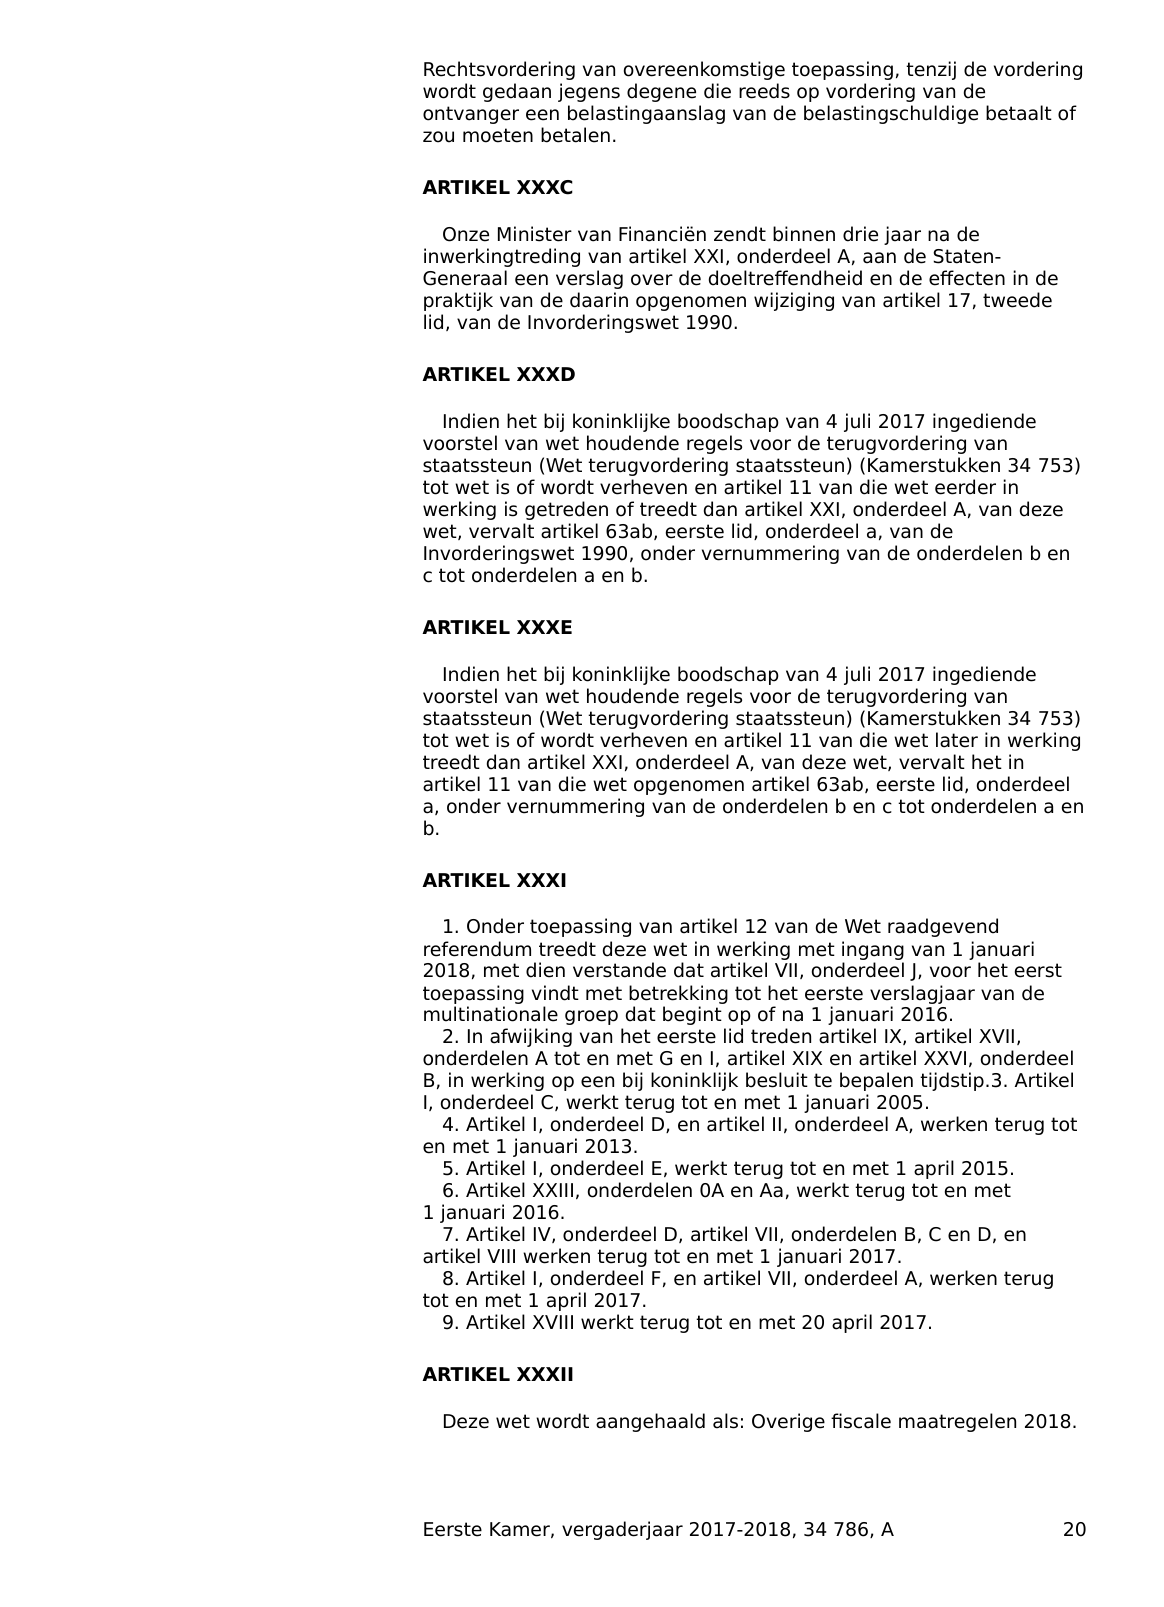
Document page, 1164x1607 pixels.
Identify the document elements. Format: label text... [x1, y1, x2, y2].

subtitle ARTIKEL XXXII [422, 1364, 1087, 1386]
text 1. Onder toepassing van artikel 12 van de Wet raadgevend referendum treedt deze wet in werking met ingang van 1 januari 2018, met dien verstande dat artikel VII, onderdeel J, voor het eerst toepassing vindt met betrekking tot het eerste verslagjaar van de multinationale groep dat begint op of na 1 januari 2016. [422, 916, 1087, 1026]
text Indien het bij koninklijke boodschap van 4 juli 2017 ingediende voorstel van wet houdende regels voor de terugvordering van staatssteun (Wet terugvordering staatssteun) (Kamerstukken 34 753) tot wet is of wordt verheven en artikel 11 van die wet eerder in werking is getreden of treedt dan artikel XXI, onderdeel A, van deze wet, vervalt artikel 63ab, eerste lid, onderdeel a, van de Invorderingswet 1990, onder vernummering van de onderdelen b en c tot onderdelen a en b. [422, 411, 1087, 587]
subtitle ARTIKEL XXXI [422, 869, 1087, 891]
text 6. Artikel XXIII, onderdelen 0A en Aa, werkt terug tot en met 1 januari 2016. [422, 1180, 1087, 1224]
text Deze wet wordt aangehaald als: Overige fiscale maatregelen 2018. [422, 1411, 1087, 1433]
text 7. Artikel IV, onderdeel D, artikel VII, onderdelen B, C en D, en artikel VIII werken terug tot en met 1 januari 2017. [422, 1224, 1087, 1268]
text Rechtsvordering van overeenkomstige toepassing, tenzij de vordering wordt gedaan jegens degene die reeds op vordering van de ontvanger een belastingaanslag van de belastingschuldige betaalt of zou moeten betalen. [422, 59, 1087, 147]
text 9. Artikel XVIII werkt terug tot en met 20 april 2017. [422, 1312, 1087, 1334]
text 5. Artikel I, onderdeel E, werkt terug tot en met 1 april 2015. [422, 1158, 1087, 1180]
text Onze Minister van Financiën zendt binnen drie jaar na de inwerkingtreding van artikel XXI, onderdeel A, aan de Staten-Generaal een verslag over de doeltreffendheid en de effecten in de praktijk van de daarin opgenomen wijziging van artikel 17, tweede lid, van de Invorderingswet 1990. [422, 224, 1087, 334]
subtitle ARTIKEL XXXD [422, 364, 1087, 386]
text Indien het bij koninklijke boodschap van 4 juli 2017 ingediende voorstel van wet houdende regels voor de terugvordering van staatssteun (Wet terugvordering staatssteun) (Kamerstukken 34 753) tot wet is of wordt verheven en artikel 11 van die wet later in werking treedt dan artikel XXI, onderdeel A, van deze wet, vervalt het in artikel 11 van die wet opgenomen artikel 63ab, eerste lid, onderdeel a, onder vernummering van de onderdelen b en c tot onderdelen a en b. [422, 664, 1087, 839]
text 2. In afwijking van het eerste lid treden artikel IX, artikel XVII, onderdelen A tot en met G en I, artikel XIX en artikel XXVI, onderdeel B, in werking op een bij koninklijk besluit te bepalen tijdstip.3. Artikel I, onderdeel C, werkt terug tot en met 1 januari 2005. [422, 1026, 1087, 1114]
subtitle ARTIKEL XXXC [422, 177, 1087, 199]
text 8. Artikel I, onderdeel F, en artikel VII, onderdeel A, werken terug tot en met 1 april 2017. [422, 1268, 1087, 1312]
text 4. Artikel I, onderdeel D, en artikel II, onderdeel A, werken terug tot en met 1 januari 2013. [422, 1114, 1087, 1158]
subtitle ARTIKEL XXXE [422, 617, 1087, 639]
